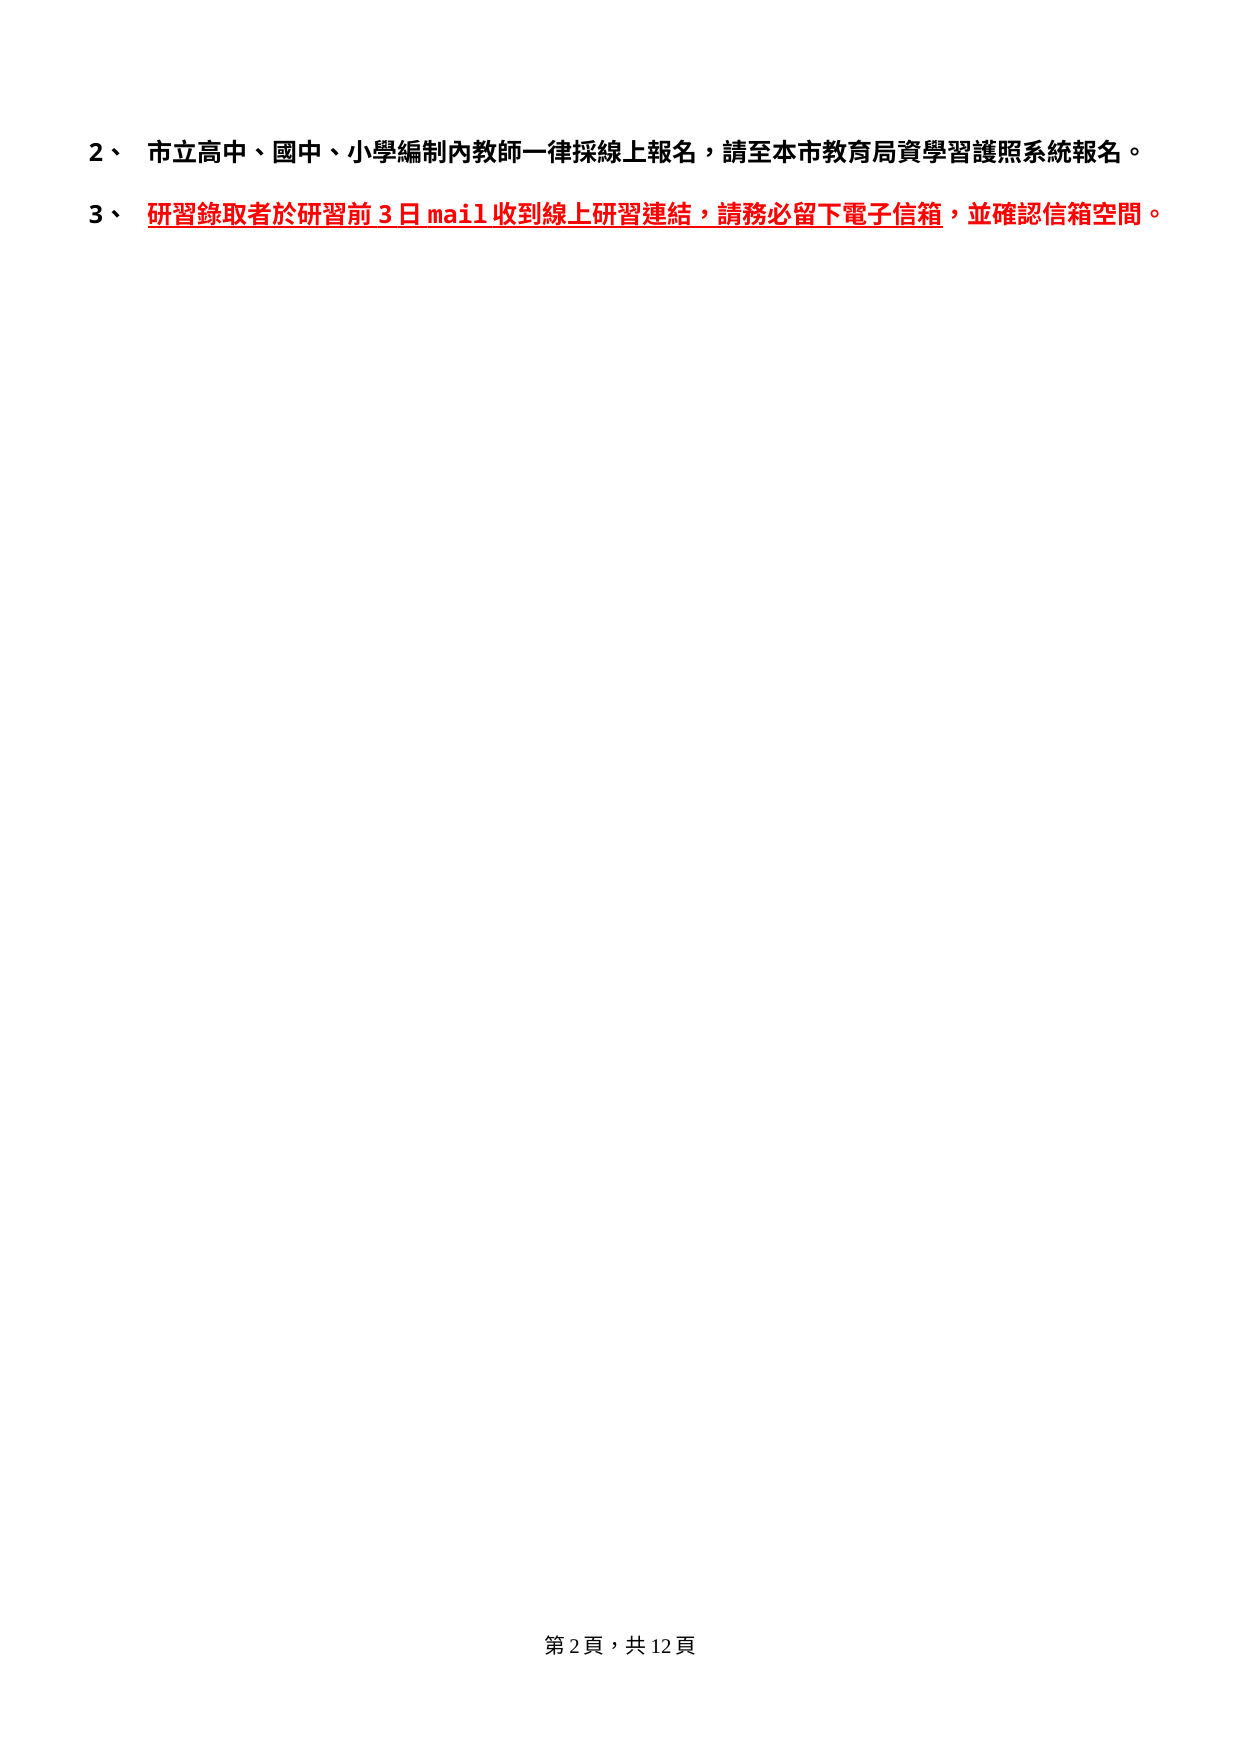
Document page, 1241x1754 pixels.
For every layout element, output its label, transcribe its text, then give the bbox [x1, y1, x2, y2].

list 市立高中、國中、小學編制內教師一律採線上報名，請至本市教育局資學習護照系統報名。 [89, 109, 1152, 171]
list 研習錄取者於研習前3日mail收到線上研習連結，請務必留下電子信箱，並確認信箱空間。 [89, 171, 1152, 234]
